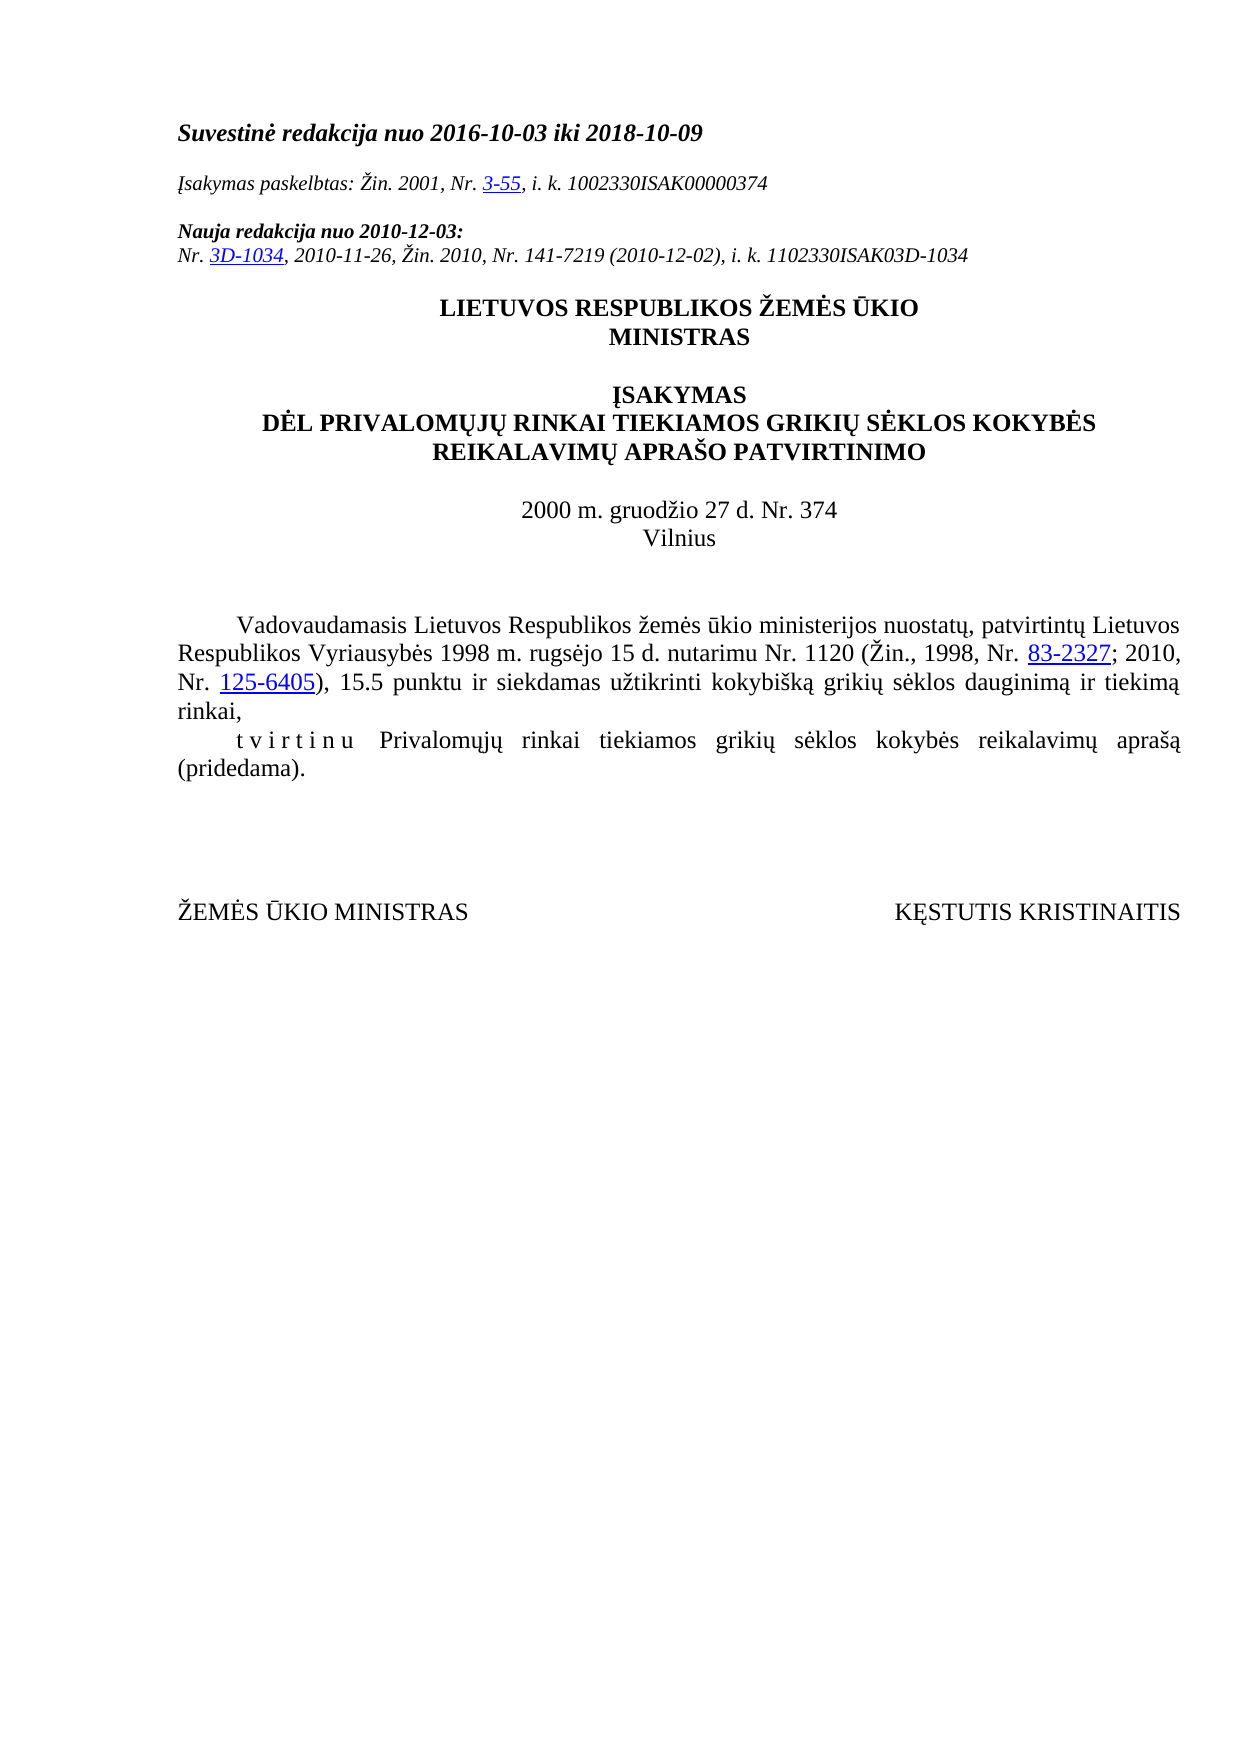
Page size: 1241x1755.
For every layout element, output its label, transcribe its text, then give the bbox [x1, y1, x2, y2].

text Nauja redakcija nuo 2010-12-03: [177, 219, 1181, 243]
text 2000 m. gruodžio 27 d. Nr. 374 [177, 495, 1181, 523]
text DĖL PRIVALOMŲJŲ RINKAI TIEKIAMOS GRIKIŲ SĖKLOS KOKYBĖS REIKALAVIMŲ APRAŠO PATVIRTINIMO [177, 408, 1181, 466]
text Įsakymas paskelbtas: Žin. 2001, Nr. 3-55, i. k. 1002330ISAK00000374 [177, 171, 1181, 195]
text ĮSAKYMAS [177, 380, 1181, 408]
text Vadovaudamasis Lietuvos Respublikos žemės ūkio ministerijos nuostatų, patvirtintų Lietuvos Respublikos Vyriausybės 1998 m. rugsėjo 15 d. nutarimu Nr. 1120 (Žin., 1998, Nr. 83-2327; 2010, Nr. 125-6405), 15.5 punktu ir siekdamas užtikrinti kokybišką grikių sėklos dauginimą ir tiekimą rinkai, [177, 610, 1181, 725]
text Suvestinė redakcija nuo 2016-10-03 iki 2018-10-09 [177, 118, 1181, 147]
text Vilnius [177, 523, 1181, 552]
text tvirtinu Privalomųjų rinkai tiekiamos grikių sėklos kokybės reikalavimų aprašą (pridedama). [177, 725, 1181, 782]
text LIETUVOS RESPUBLIKOS ŽEMĖS ŪKIO [177, 293, 1181, 322]
text MINISTRAS [177, 322, 1181, 351]
text Nr. 3D-1034, 2010-11-26, Žin. 2010, Nr. 141-7219 (2010-12-02), i. k. 1102330ISAK03D-1034 [177, 243, 1181, 267]
text ŽEMĖS ŪKIO MINISTRAS KĘSTUTIS KRISTINAITIS [177, 897, 1181, 926]
